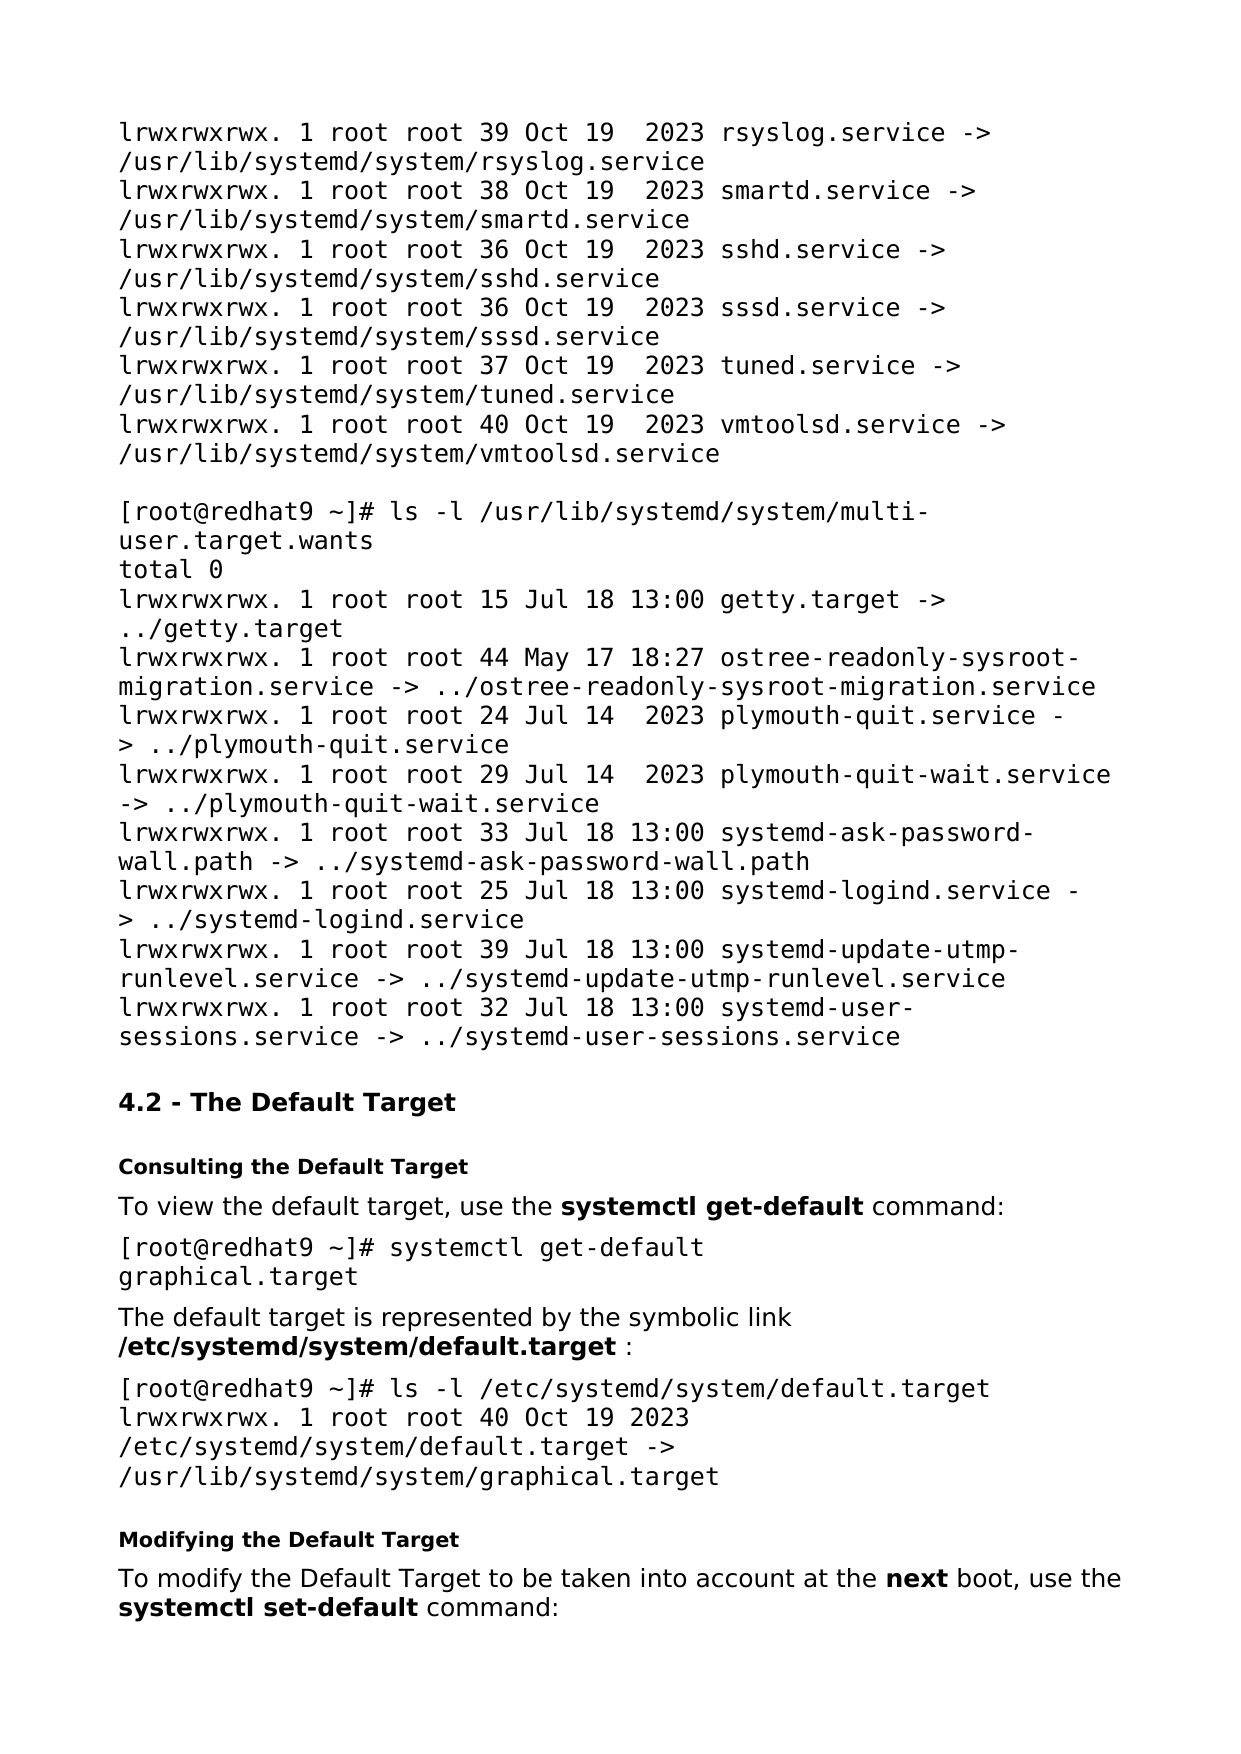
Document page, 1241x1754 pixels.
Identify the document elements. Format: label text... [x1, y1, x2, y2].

subtitle 4.2 - The Default Target [118, 1088, 1122, 1117]
text lrwxrwxrwx. 1 root root 39 Oct 19 2023 rsyslog.service -> /usr/lib/systemd/system/rsyslog.service lrwxrwxrwx. 1 root root 38 Oct 19 2023 smartd.service -> /usr/lib/systemd/system/smartd.service lrwxrwxrwx. 1 root root 36 Oct 19 2023 sshd.service -> /usr/lib/systemd/system/sshd.service lrwxrwxrwx. 1 root root 36 Oct 19 2023 sssd.service -> /usr/lib/systemd/system/sssd.service lrwxrwxrwx. 1 root root 37 Oct 19 2023 tuned.service -> /usr/lib/systemd/system/tuned.service lrwxrwxrwx. 1 root root 40 Oct 19 2023 vmtoolsd.service -> /usr/lib/systemd/system/vmtoolsd.service [root@redhat9 ~]# ls -l /usr/lib/systemd/system/multi-user.target.wants total 0 lrwxrwxrwx. 1 root root 15 Jul 18 13:00 getty.target -> ../getty.target lrwxrwxrwx. 1 root root 44 May 17 18:27 ostree-readonly-sysroot-migration.service -> ../ostree-readonly-sysroot-migration.service lrwxrwxrwx. 1 root root 24 Jul 14 2023 plymouth-quit.service -> ../plymouth-quit.service lrwxrwxrwx. 1 root root 29 Jul 14 2023 plymouth-quit-wait.service -> ../plymouth-quit-wait.service lrwxrwxrwx. 1 root root 33 Jul 18 13:00 systemd-ask-password-wall.path -> ../systemd-ask-password-wall.path lrwxrwxrwx. 1 root root 25 Jul 18 13:00 systemd-logind.service -> ../systemd-logind.service lrwxrwxrwx. 1 root root 39 Jul 18 13:00 systemd-update-utmp-runlevel.service -> ../systemd-update-utmp-runlevel.service lrwxrwxrwx. 1 root root 32 Jul 18 13:00 systemd-user-sessions.service -> ../systemd-user-sessions.service [118, 118, 1122, 1051]
subtitle Modifying the Default Target [118, 1528, 1122, 1552]
text The default target is represented by the symbolic link /etc/systemd/system/default.target : [118, 1303, 1122, 1362]
text [root@redhat9 ~]# ls -l /etc/systemd/system/default.target lrwxrwxrwx. 1 root root 40 Oct 19 2023 /etc/systemd/system/default.target -> /usr/lib/systemd/system/graphical.target [118, 1374, 1122, 1491]
text [root@redhat9 ~]# systemctl get-default graphical.target [118, 1233, 1122, 1292]
text To modify the Default Target to be taken into account at the next boot, use the systemctl set-default command: [118, 1564, 1122, 1623]
text To view the default target, use the systemctl get-default command: [118, 1192, 1122, 1221]
subtitle Consulting the Default Target [118, 1155, 1122, 1179]
